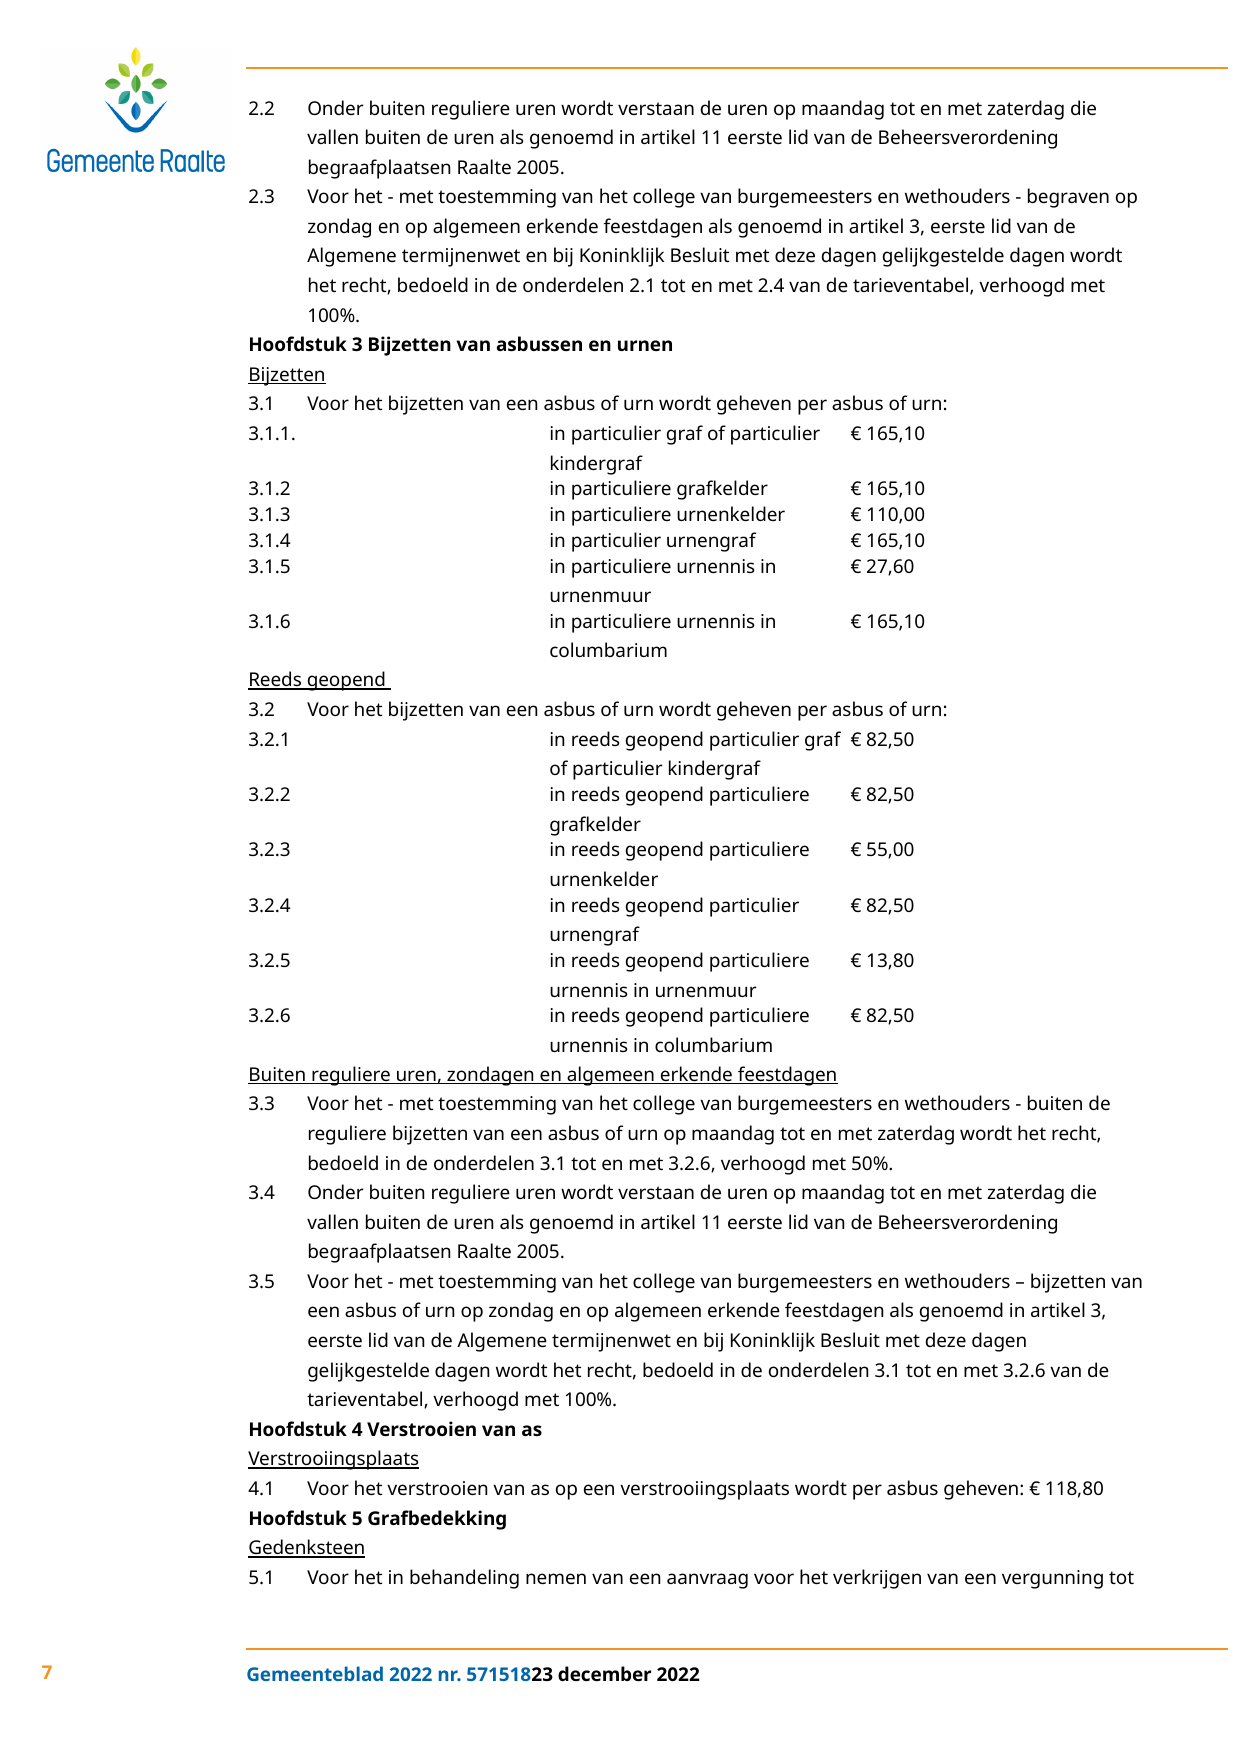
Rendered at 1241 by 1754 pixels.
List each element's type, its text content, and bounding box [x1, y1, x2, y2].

table_cell 3.1.3 [248, 501, 549, 527]
list Voor het - met toestemming van het college van burgemeesters en wethouders - buiten de reguliere bijzetten van een asbus of urn op maandag tot en met zaterdag wordt het recht, bedoeld in de onderdelen 3.1 tot en met 3.2.6, verhoogd met 50%. [248, 1091, 1152, 1176]
list Voor het - met toestemming van het college van burgemeesters en wethouders – bijzetten van een asbus of urn op zondag en op algemeen erkende feestdagen als genoemd in artikel 3, eerste lid van de Algemene termijnenwet en bij Koninklijk Besluit met deze dagen gelijkgestelde dagen wordt het recht, bedoeld in de onderdelen 3.1 tot en met 3.2.6 van de tarieventabel, verhoogd met 100%. [248, 1268, 1152, 1412]
table_cell € 165,10 [850, 608, 1152, 663]
picture [41, 47, 231, 172]
text Hoofdstuk 3 Bijzetten van asbussen en urnen [248, 331, 1152, 357]
table_cell € 110,00 [850, 501, 1152, 527]
table_cell in reeds geopend particuliere urnennis in columbarium [549, 1003, 850, 1058]
table_cell € 165,10 [850, 476, 1152, 501]
text Hoofdstuk 4 Verstrooien van as [248, 1416, 1152, 1442]
list Voor het bijzetten van een asbus of urn wordt geheven per asbus of urn: [248, 391, 1152, 416]
table_cell 3.2.4 [248, 892, 549, 947]
text Buiten reguliere uren, zondagen en algemeen erkende feestdagen [248, 1061, 1152, 1087]
table_cell in reeds geopend particuliere urnenkelder [549, 837, 850, 892]
table_cell € 55,00 [850, 837, 1152, 892]
list Voor het in behandeling nemen van een aanvraag voor het verkrijgen van een vergunning tot [248, 1564, 1152, 1590]
table_cell 3.1.2 [248, 476, 549, 501]
table_cell 3.1.6 [248, 608, 549, 663]
text Reeds geopend [248, 667, 1152, 692]
table_cell 3.2.3 [248, 837, 549, 892]
table_cell in particuliere urnennis in urnenmuur [549, 553, 850, 608]
text Bijzetten [248, 361, 1152, 387]
text Hoofdstuk 5 Grafbedekking [248, 1505, 1152, 1531]
table_cell 3.2.5 [248, 947, 549, 1002]
table_cell € 13,80 [850, 947, 1152, 1002]
table_cell € 82,50 [850, 781, 1152, 837]
table_header € 82,50 [850, 726, 1152, 781]
table_header 3.2.1 [248, 726, 549, 781]
text Gedenksteen [248, 1534, 1152, 1560]
table_header in particulier graf of particulier kindergraf [549, 420, 850, 476]
table_cell 3.1.5 [248, 553, 549, 608]
table_cell 3.2.2 [248, 781, 549, 837]
list Voor het - met toestemming van het college van burgemeesters en wethouders - begraven op zondag en op algemeen erkende feestdagen als genoemd in artikel 3, eerste lid van de Algemene termijnenwet en bij Koninklijk Besluit met deze dagen gelijkgestelde dagen wordt het recht, bedoeld in de onderdelen 2.1 tot en met 2.4 van de tarieventabel, verhoogd met 100%. [248, 183, 1152, 328]
table_cell in particuliere urnenkelder [549, 501, 850, 527]
table_cell in reeds geopend particuliere grafkelder [549, 781, 850, 837]
table_cell in reeds geopend particuliere urnennis in urnenmuur [549, 947, 850, 1002]
table_header in reeds geopend particulier graf of particulier kindergraf [549, 726, 850, 781]
table_cell 3.1.4 [248, 527, 549, 553]
table_cell in particulier urnengraf [549, 527, 850, 553]
table_cell in particuliere urnennis in columbarium [549, 608, 850, 663]
table_header € 165,10 [850, 420, 1152, 476]
list Voor het verstrooien van as op een verstrooiingsplaats wordt per asbus geheven: € 118,80 [248, 1475, 1152, 1501]
list Voor het bijzetten van een asbus of urn wordt geheven per asbus of urn: [248, 696, 1152, 722]
table_cell 3.2.6 [248, 1003, 549, 1058]
table_cell € 165,10 [850, 527, 1152, 553]
list Onder buiten reguliere uren wordt verstaan de uren op maandag tot en met zaterdag die vallen buiten de uren als genoemd in artikel 11 eerste lid van de Beheersverordening begraafplaatsen Raalte 2005. [248, 1179, 1152, 1264]
table_cell in particuliere grafkelder [549, 476, 850, 501]
list Onder buiten reguliere uren wordt verstaan de uren op maandag tot en met zaterdag die vallen buiten de uren als genoemd in artikel 11 eerste lid van de Beheersverordening begraafplaatsen Raalte 2005. [248, 95, 1152, 180]
table_cell € 82,50 [850, 892, 1152, 947]
table_cell € 82,50 [850, 1003, 1152, 1058]
table_header 3.1.1. [248, 420, 549, 476]
text Verstrooiingsplaats [248, 1446, 1152, 1471]
table_cell in reeds geopend particulier urnengraf [549, 892, 850, 947]
table_cell € 27,60 [850, 553, 1152, 608]
